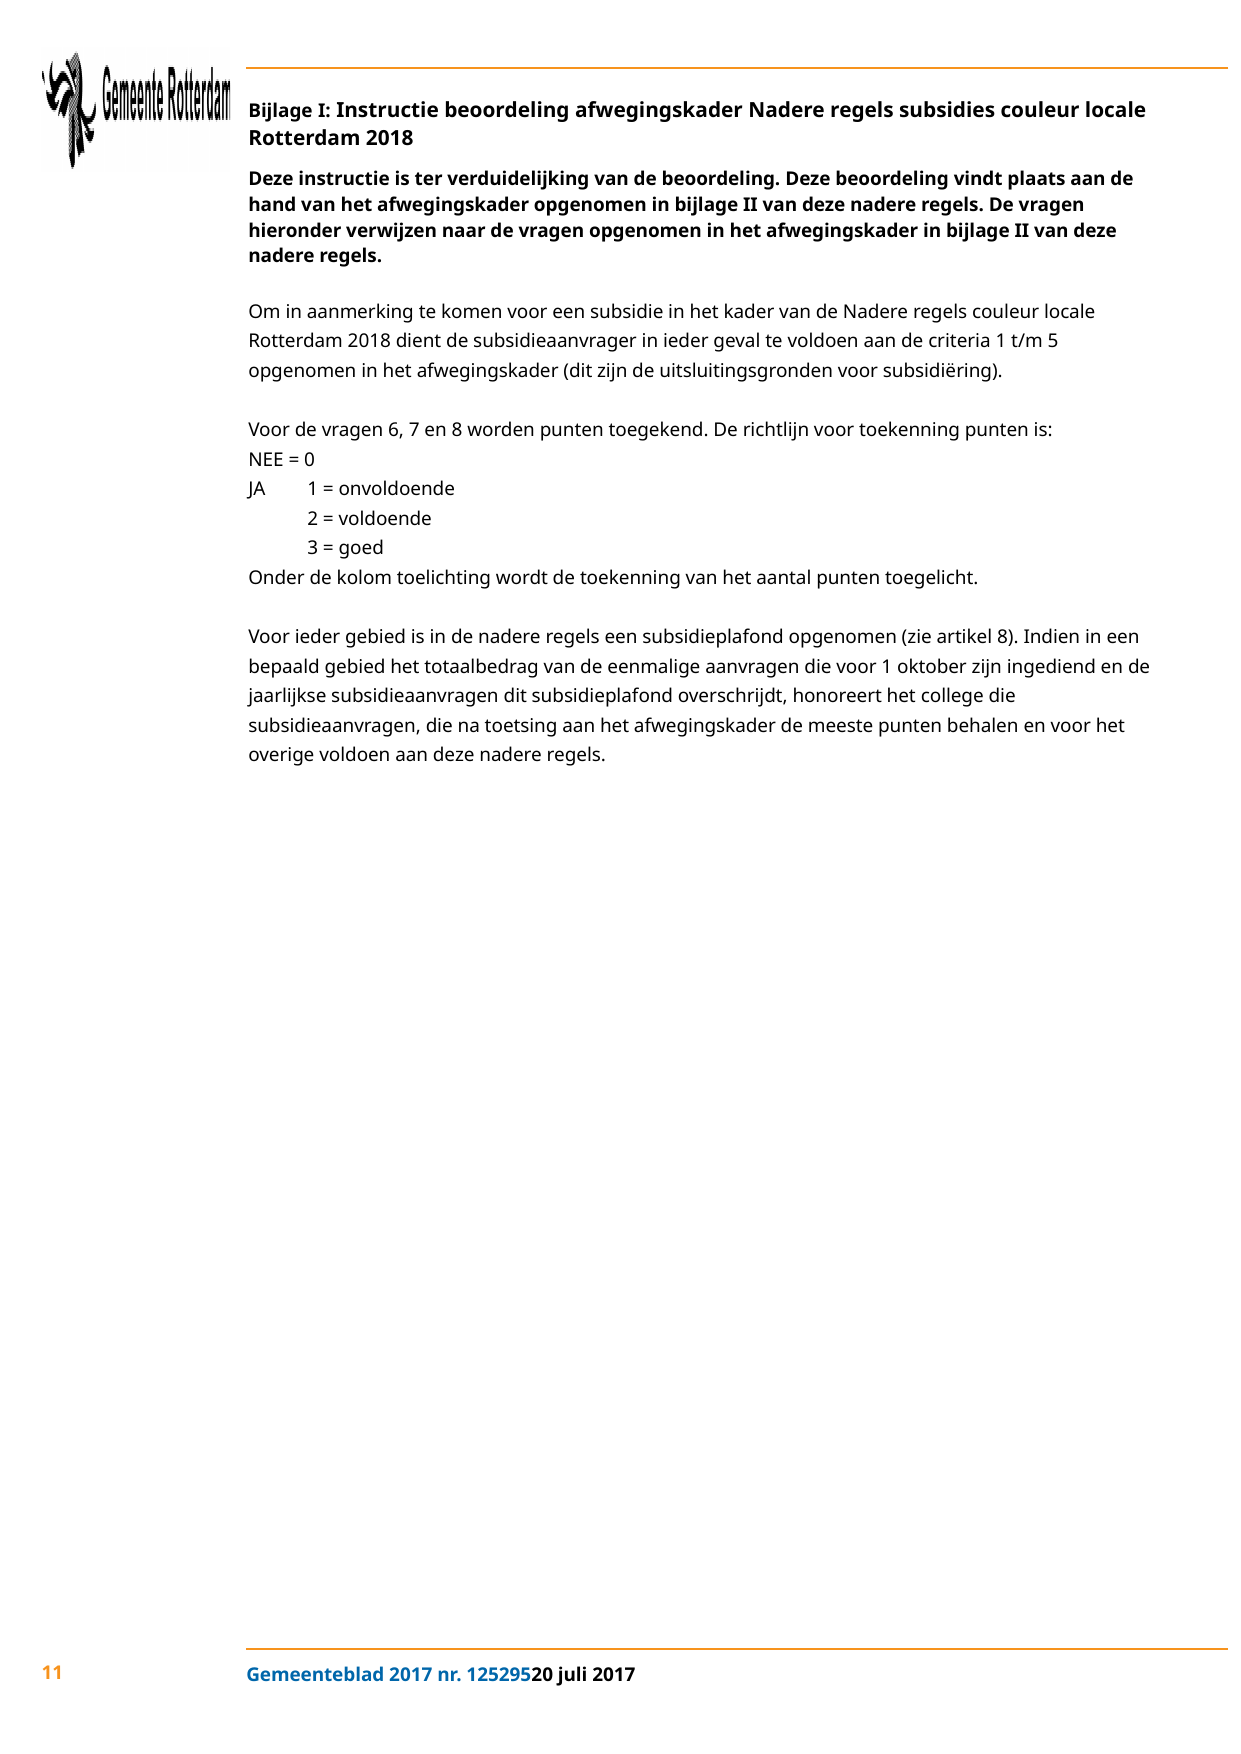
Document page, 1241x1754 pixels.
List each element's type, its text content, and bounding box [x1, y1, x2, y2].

text Bijlage I: Instructie beoordeling afwegingskader Nadere regels subsidies couleur locale Rotterdam 2018 [248, 95, 1152, 152]
text Voor ieder gebied is in de nadere regels een subsidieplafond opgenomen (zie artikel 8). Indien in een bepaald gebied het totaalbedrag van de eenmalige aanvragen die voor 1 oktober zijn ingediend en de jaarlijkse subsidieaanvragen dit subsidieplafond overschrijdt, honoreert het college die subsidieaanvragen, die na toetsing aan het afwegingskader de meeste punten behalen en voor het overige voldoen aan deze nadere regels. [248, 623, 1152, 767]
text Onder de kolom toelichting wordt de toekenning van het aantal punten toegelicht. [248, 564, 1152, 590]
list 3 = goed [248, 534, 1152, 560]
text Om in aanmerking te komen voor een subsidie in het kader van de Nadere regels couleur locale Rotterdam 2018 dient de subsidieaanvrager in ieder geval te voldoen aan de criteria 1 t/m 5 opgenomen in het afwegingskader (dit zijn de uitsluitingsgronden voor subsidiëring). [248, 298, 1152, 383]
text Voor de vragen 6, 7 en 8 worden punten toegekend. De richtlijn voor toekenning punten is: [248, 416, 1152, 442]
list 1 = onvoldoende [248, 475, 1152, 501]
text Deze instructie is ter verduidelijking van de beoordeling. Deze beoordeling vindt plaats aan de hand van het afwegingskader opgenomen in bijlage II van deze nadere regels. De vragen hieronder verwijzen naar de vragen opgenomen in het afwegingskader in bijlage II van deze nadere regels. [248, 165, 1152, 268]
list 2 = voldoende [248, 505, 1152, 531]
picture [41, 47, 231, 172]
text NEE = 0 [248, 446, 1152, 471]
